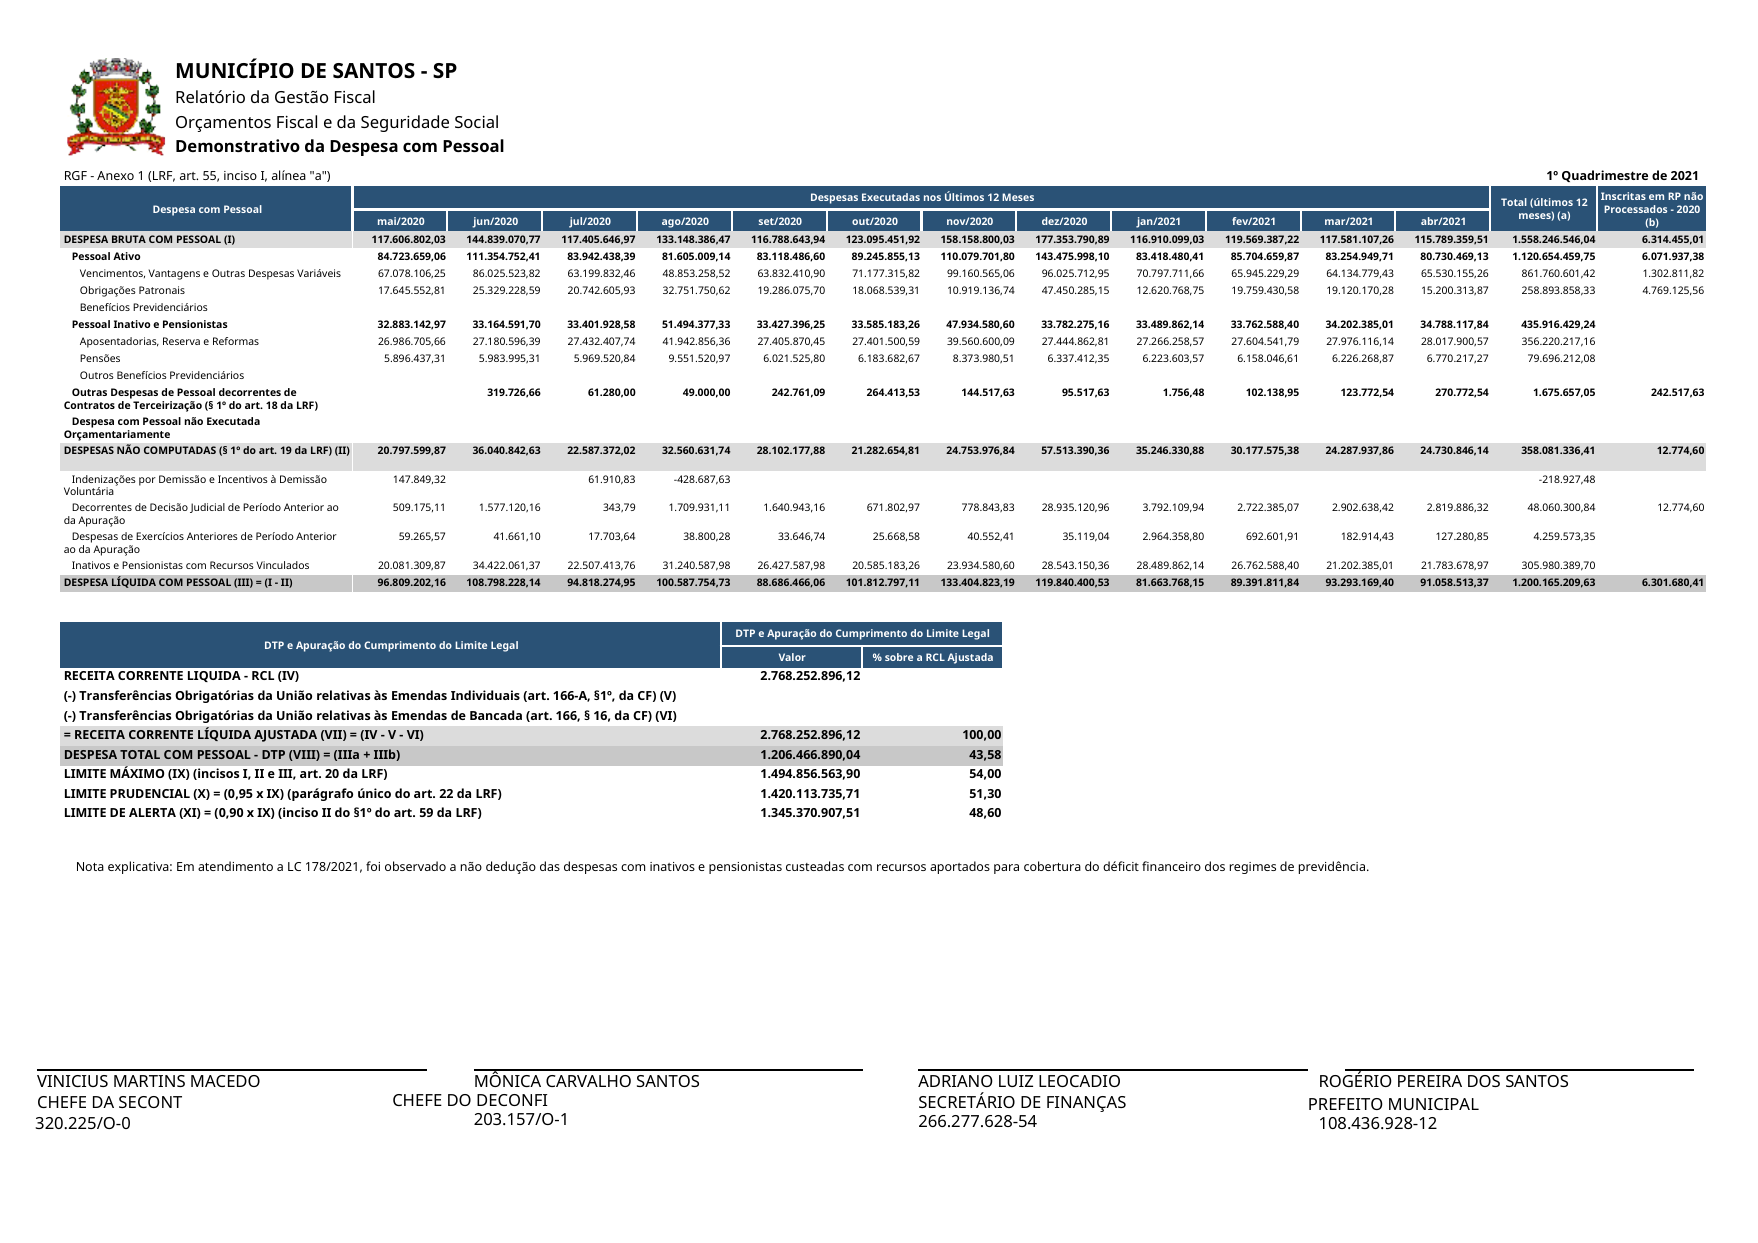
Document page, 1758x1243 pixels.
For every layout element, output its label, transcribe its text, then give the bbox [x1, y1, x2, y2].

table_cell 671.802,97 [827, 500, 921, 529]
table_cell 41.661,10 [447, 529, 542, 558]
table_cell 83.118.486,60 [732, 249, 827, 266]
table_cell 27.604.541,79 [1206, 334, 1301, 351]
table_cell [60, 824, 1674, 1063]
table_cell 89.391.811,84 [1206, 575, 1301, 592]
table_cell 2.768.252.896,12 [721, 668, 862, 687]
table_cell Vencimentos, Vantagens e Outras Despesas Variáveis [60, 266, 352, 283]
table_cell [1490, 368, 1597, 385]
table_cell 63.832.410,90 [732, 266, 827, 283]
table_cell [1504, 168, 1510, 186]
table_cell 79.696.212,08 [1490, 351, 1597, 368]
table_cell 264.413,53 [827, 385, 921, 414]
table_cell 18.068.539,31 [827, 283, 921, 300]
table_cell 65.530.155,26 [1395, 266, 1490, 283]
table_cell DESPESA BRUTA COM PESSOAL (I) [60, 231, 352, 248]
table_cell 71.177.315,82 [827, 266, 921, 283]
table_cell [721, 707, 862, 726]
table_cell Despesa com Pessoal não Executada Orçamentariamente [60, 414, 352, 443]
table_cell (-) Transferências Obrigatórias da União relativas às Emendas Individuais (art. 166-A, §1º, da CF) (V) [60, 687, 721, 707]
table_cell 33.164.591,70 [447, 317, 542, 334]
table_cell [542, 300, 637, 317]
table_cell 33.401.928,58 [542, 317, 637, 334]
table_cell 30.177.575,38 [1206, 443, 1301, 471]
table_cell mar/2021 [1302, 211, 1394, 231]
table_cell 33.762.588,40 [1206, 317, 1301, 334]
table_cell = RECEITA CORRENTE LÍQUIDA AJUSTADA (VII) = (IV - V - VI) [60, 726, 721, 746]
table_cell 509.175,11 [353, 500, 447, 529]
table_cell [637, 300, 732, 317]
table_cell 115.789.359,51 [1395, 231, 1490, 248]
table_cell 20.742.605,93 [542, 283, 637, 300]
table_cell 117.581.107,26 [1301, 231, 1395, 248]
table_cell 15.200.313,87 [1395, 283, 1490, 300]
table_cell [353, 300, 447, 317]
table_cell 6.158.046,61 [1206, 351, 1301, 368]
table_cell ago/2020 [638, 211, 731, 231]
table_cell [637, 368, 732, 385]
table_cell [921, 368, 1016, 385]
table_cell DESPESA TOTAL COM PESSOAL - DTP (VIII) = (IIIa + IIIb) [60, 746, 721, 766]
table_cell [1597, 334, 1706, 351]
table_cell [1597, 471, 1706, 500]
table_cell 27.401.500,59 [827, 334, 921, 351]
table_cell 356.220.217,16 [1490, 334, 1597, 351]
table_cell Orçamentos Fiscal e da Seguridade Social [172, 112, 1706, 136]
table_cell 1.420.113.735,71 [721, 785, 862, 805]
table_cell Obrigações Patronais [60, 283, 352, 300]
table_cell Pensões [60, 351, 352, 368]
table_cell Aposentadorias, Reserva e Reformas [60, 334, 352, 351]
table_cell 21.202.385,01 [1301, 558, 1395, 575]
table_cell 2.768.252.896,12 [721, 726, 862, 746]
table_cell 57.513.390,36 [1016, 443, 1111, 471]
table_cell RGF - Anexo 1 (LRF, art. 55, inciso I, alínea "a") [60, 168, 1503, 186]
table_cell 24.753.976,84 [921, 443, 1016, 471]
table_cell dez/2020 [1017, 211, 1110, 231]
table_cell 31.240.587,98 [637, 558, 732, 575]
table_cell 43,58 [862, 746, 1003, 766]
table_cell LIMITE MÁXIMO (IX) (incisos I, II e III, art. 20 da LRF) [60, 766, 721, 785]
table_cell Outros Benefícios Previdenciários [60, 368, 352, 385]
table_cell abr/2021 [1396, 211, 1489, 231]
table_cell [1016, 300, 1111, 317]
table_cell Despesas Executadas nos Últimos 12 Meses [354, 186, 1489, 208]
table_cell 117.606.802,03 [353, 231, 447, 248]
table_cell 343,79 [542, 500, 637, 529]
table_cell 91.058.513,37 [1395, 575, 1490, 592]
table_cell [1395, 300, 1490, 317]
table_cell set/2020 [733, 211, 826, 231]
table_cell 127.280,85 [1395, 529, 1490, 558]
table_cell % sobre a RCL Ajustada [863, 647, 1002, 668]
table_cell 26.427.587,98 [732, 558, 827, 575]
table_cell 35.246.330,88 [1111, 443, 1206, 471]
table_cell 96.025.712,95 [1016, 266, 1111, 283]
table_cell Relatório da Gestão Fiscal [172, 88, 1575, 112]
table_cell 6.021.525,80 [732, 351, 827, 368]
table_cell [862, 707, 1003, 726]
table_cell 12.774,60 [1597, 443, 1706, 471]
table_cell [172, 161, 1706, 167]
table_cell 177.353.790,89 [1016, 231, 1111, 248]
table_cell 158.158.800,03 [921, 231, 1016, 248]
table_cell 41.942.856,36 [637, 334, 732, 351]
table_cell 119.840.400,53 [1016, 575, 1111, 592]
table_cell 34.202.385,01 [1301, 317, 1395, 334]
table_cell [637, 414, 732, 443]
table_cell 111.354.752,41 [447, 249, 542, 266]
table_cell 1.577.120,16 [447, 500, 542, 529]
table_cell 33.427.396,25 [732, 317, 827, 334]
table_cell 116.910.099,03 [1111, 231, 1206, 248]
table_cell [827, 300, 921, 317]
table_cell [447, 300, 542, 317]
table_cell 27.405.870,45 [732, 334, 827, 351]
table_cell [447, 414, 542, 443]
table_cell [1395, 471, 1490, 500]
table_cell 33.782.275,16 [1016, 317, 1111, 334]
table_cell 86.025.523,82 [447, 266, 542, 283]
table_cell 63.199.832,46 [542, 266, 637, 283]
table_cell [1701, 88, 1706, 112]
table_cell 5.896.437,31 [353, 351, 447, 368]
table_cell jan/2021 [1112, 211, 1205, 231]
table_cell [1597, 414, 1706, 443]
table_cell 116.788.643,94 [732, 231, 827, 248]
table_cell 81.605.009,14 [637, 249, 732, 266]
table_cell 5.969.520,84 [542, 351, 637, 368]
table_cell DTP e Apuração do Cumprimento do Limite Legal [722, 622, 1002, 645]
table_cell 40.552,41 [921, 529, 1016, 558]
table_cell Pessoal Ativo [60, 249, 352, 266]
table_cell 48,60 [862, 805, 1003, 824]
table_cell 47.934.580,60 [921, 317, 1016, 334]
table_cell 61.910,83 [542, 471, 637, 500]
table_cell out/2020 [828, 211, 920, 231]
table_cell 144.839.070,77 [447, 231, 542, 248]
table_cell 4.259.573,35 [1490, 529, 1597, 558]
table_header [166, 59, 172, 167]
table_header [80, 83, 92, 121]
table_cell DESPESAS NÃO COMPUTADAS (§ 1º do art. 19 da LRF) (II) [60, 443, 352, 471]
table_cell 143.475.998,10 [1016, 249, 1111, 266]
table_cell Indenizações por Demissão e Incentivos à Demissão Voluntária [60, 471, 352, 500]
table_cell [1003, 622, 1706, 1063]
table_cell 93.293.169,40 [1301, 575, 1395, 592]
table_cell 242.761,09 [732, 385, 827, 414]
table_cell [1597, 351, 1706, 368]
table_cell 182.914,43 [1301, 529, 1395, 558]
table_cell 34.788.117,84 [1395, 317, 1490, 334]
table_cell 33.585.183,26 [827, 317, 921, 334]
table_cell [1206, 414, 1301, 443]
table_cell 6.071.937,38 [1597, 249, 1706, 266]
table_cell [1597, 529, 1706, 558]
table_cell 123.095.451,92 [827, 231, 921, 248]
table_cell Pessoal Inativo e Pensionistas [60, 317, 352, 334]
table_cell 358.081.336,41 [1490, 443, 1597, 471]
table_cell [353, 414, 447, 443]
table_cell [1111, 414, 1206, 443]
table_cell 48.853.258,52 [637, 266, 732, 283]
table_cell 67.078.106,25 [353, 266, 447, 283]
table_cell [542, 414, 637, 443]
table_cell [1597, 558, 1706, 575]
table_cell 2.902.638,42 [1301, 500, 1395, 529]
table_cell [1701, 168, 1706, 186]
table_cell 258.893.858,33 [1490, 283, 1597, 300]
table_cell RECEITA CORRENTE LIQUIDA - RCL (IV) [60, 668, 721, 687]
table_cell [827, 414, 921, 443]
table_cell jun/2020 [448, 211, 541, 231]
table_cell 6.770.217,27 [1395, 351, 1490, 368]
table_cell [1016, 368, 1111, 385]
table_cell 27.180.596,39 [447, 334, 542, 351]
table_cell Valor [722, 647, 861, 668]
table_cell 39.560.600,09 [921, 334, 1016, 351]
table_cell 270.772,54 [1395, 385, 1490, 414]
table_cell 17.703,64 [542, 529, 637, 558]
table_cell [66, 159, 166, 167]
table_cell 8.373.980,51 [921, 351, 1016, 368]
table_cell 27.444.862,81 [1016, 334, 1111, 351]
table_cell 319.726,66 [447, 385, 542, 414]
table_cell [1597, 317, 1706, 334]
table_cell 9.551.520,97 [637, 351, 732, 368]
table_cell 23.934.580,60 [921, 558, 1016, 575]
table_cell 6.301.680,41 [1597, 575, 1706, 592]
table_cell [1301, 414, 1395, 443]
table_cell [721, 687, 862, 707]
table_cell [732, 471, 827, 500]
table_cell [353, 385, 447, 414]
table_cell 54,00 [862, 766, 1003, 785]
table_cell 83.942.438,39 [542, 249, 637, 266]
table_cell [1395, 368, 1490, 385]
table_cell [1575, 97, 1701, 112]
table_cell [1597, 300, 1706, 317]
table_cell mai/2020 [354, 211, 446, 231]
table_cell [1301, 368, 1395, 385]
table_cell [1575, 79, 1701, 97]
table_cell [1597, 368, 1706, 385]
table_cell 144.517,63 [921, 385, 1016, 414]
table_cell 25.329.228,59 [447, 283, 542, 300]
table_cell 2.819.886,32 [1395, 500, 1490, 529]
table_cell 20.797.599,87 [353, 443, 447, 471]
table_cell 101.812.797,11 [827, 575, 921, 592]
table_cell 83.418.480,41 [1111, 249, 1206, 266]
table_cell 133.148.386,47 [637, 231, 732, 248]
table_cell 5.983.995,31 [447, 351, 542, 368]
table_cell [862, 687, 1003, 707]
table_cell 6.223.603,57 [1111, 351, 1206, 368]
table_cell 21.282.654,81 [827, 443, 921, 471]
table_cell 861.760.601,42 [1490, 266, 1597, 283]
table_cell nov/2020 [923, 211, 1015, 231]
table_cell 61.280,00 [542, 385, 637, 414]
table_cell 70.797.711,66 [1111, 266, 1206, 283]
table_cell 4.769.125,56 [1597, 283, 1706, 300]
table_header [1701, 59, 1706, 87]
table_cell 27.432.407,74 [542, 334, 637, 351]
table_header [140, 83, 152, 119]
table_cell [1016, 414, 1111, 443]
table_header [131, 124, 140, 132]
table_cell 28.935.120,96 [1016, 500, 1111, 529]
table_cell [1301, 471, 1395, 500]
table_cell 1.640.943,16 [732, 500, 827, 529]
table_cell 110.079.701,80 [921, 249, 1016, 266]
table_cell 17.645.552,81 [353, 283, 447, 300]
table_cell 1.558.246.546,04 [1490, 231, 1597, 248]
table_header [66, 59, 166, 158]
table_header [91, 124, 101, 132]
table_cell Decorrentes de Decisão Judicial de Período Anterior ao da Apuração [60, 500, 352, 529]
table_cell [1016, 471, 1111, 500]
table_cell [862, 668, 1003, 687]
table_cell 10.919.136,74 [921, 283, 1016, 300]
table_cell Inscritas em RP não Processados - 2020 (b) [1598, 186, 1706, 231]
table_cell 778.843,83 [921, 500, 1016, 529]
table_cell LIMITE DE ALERTA (XI) = (0,90 x IX) (inciso II do §1º do art. 59 da LRF) [60, 805, 721, 824]
table_cell 123.772,54 [1301, 385, 1395, 414]
table_cell 95.517,63 [1016, 385, 1111, 414]
table_cell [1490, 414, 1597, 443]
table_cell 2.722.385,07 [1206, 500, 1301, 529]
table_cell 35.119,04 [1016, 529, 1111, 558]
table_cell 89.245.855,13 [827, 249, 921, 266]
table_cell DESPESA LÍQUIDA COM PESSOAL (III) = (I - II) [60, 575, 352, 592]
table_cell fev/2021 [1207, 211, 1300, 231]
table_cell 6.183.682,67 [827, 351, 921, 368]
table_cell [542, 368, 637, 385]
table_cell 33.646,74 [732, 529, 827, 558]
table_cell 305.980.389,70 [1490, 558, 1597, 575]
table_cell 100,00 [862, 726, 1003, 746]
table_cell 19.286.075,70 [732, 283, 827, 300]
table_cell 27.266.258,57 [1111, 334, 1206, 351]
table_cell 24.730.846,14 [1395, 443, 1490, 471]
table_cell 32.560.631,74 [637, 443, 732, 471]
table_header [134, 59, 166, 136]
table_cell [1111, 471, 1206, 500]
table_cell 102.138,95 [1206, 385, 1301, 414]
table_cell 84.723.659,06 [353, 249, 447, 266]
table_cell 99.160.565,06 [921, 266, 1016, 283]
table_cell 49.000,00 [637, 385, 732, 414]
table_cell [1206, 368, 1301, 385]
table_cell [827, 471, 921, 500]
table_cell 119.569.387,22 [1206, 231, 1301, 248]
table_cell LIMITE PRUDENCIAL (X) = (0,95 x IX) (parágrafo único do art. 22 da LRF) [60, 785, 721, 805]
table_cell [1206, 471, 1301, 500]
table_cell 28.017.900,57 [1395, 334, 1490, 351]
table_header MUNICÍPIO DE SANTOS - SP [172, 59, 1575, 87]
table_cell Demonstrativo da Despesa com Pessoal [172, 136, 1706, 161]
table_cell 25.668,58 [827, 529, 921, 558]
table_cell 80.730.469,13 [1395, 249, 1490, 266]
table_cell 20.081.309,87 [353, 558, 447, 575]
table_cell [60, 592, 1706, 622]
table_cell 65.945.229,29 [1206, 266, 1301, 283]
table_cell 96.809.202,16 [353, 575, 447, 592]
table_header [60, 59, 66, 167]
table_cell 2.964.358,80 [1111, 529, 1206, 558]
table_cell 1.756,48 [1111, 385, 1206, 414]
table_cell 3.792.109,94 [1111, 500, 1206, 529]
table_cell 28.489.862,14 [1111, 558, 1206, 575]
table_cell -428.687,63 [637, 471, 732, 500]
table_cell 22.587.372,02 [542, 443, 637, 471]
table_cell 100.587.754,73 [637, 575, 732, 592]
table_cell 64.134.779,43 [1301, 266, 1395, 283]
table_cell 12.774,60 [1597, 500, 1706, 529]
table_cell 1.206.466.890,04 [721, 746, 862, 766]
table_cell Despesa com Pessoal [60, 186, 351, 231]
table_cell 1.494.856.563,90 [721, 766, 862, 785]
table_cell [921, 471, 1016, 500]
table_cell 32.751.750,62 [637, 283, 732, 300]
table_cell [447, 471, 542, 500]
table_cell 21.783.678,97 [1395, 558, 1490, 575]
table_cell 94.818.274,95 [542, 575, 637, 592]
table_cell 27.976.116,14 [1301, 334, 1395, 351]
table_cell 81.663.768,15 [1111, 575, 1206, 592]
table_cell 26.762.588,40 [1206, 558, 1301, 575]
table_cell 48.060.300,84 [1490, 500, 1597, 529]
table_cell [1206, 300, 1301, 317]
table_cell [1490, 300, 1597, 317]
table_cell 1º Quadrimestre de 2021 [1510, 168, 1701, 186]
table_cell 12.620.768,75 [1111, 283, 1206, 300]
table_cell 28.102.177,88 [732, 443, 827, 471]
table_cell [921, 414, 1016, 443]
table_cell 19.120.170,28 [1301, 283, 1395, 300]
table_cell [732, 368, 827, 385]
table_cell DTP e Apuração do Cumprimento do Limite Legal [60, 622, 720, 668]
table_cell Inativos e Pensionistas com Recursos Vinculados [60, 558, 352, 575]
table_cell 435.916.429,24 [1490, 317, 1597, 334]
table_cell [353, 368, 447, 385]
table_cell 1.200.165.209,63 [1490, 575, 1597, 592]
table_cell 51.494.377,33 [637, 317, 732, 334]
table_cell 1.709.931,11 [637, 500, 732, 529]
table_cell 19.759.430,58 [1206, 283, 1301, 300]
table_cell -218.927,48 [1490, 471, 1597, 500]
table_header [1575, 59, 1701, 77]
table_cell 32.883.142,97 [353, 317, 447, 334]
table_cell 24.287.937,86 [1301, 443, 1395, 471]
table_cell Benefícios Previdenciários [60, 300, 352, 317]
table_cell jul/2020 [543, 211, 636, 231]
table_cell [447, 368, 542, 385]
table_cell Despesas de Exercícios Anteriores de Período Anterior ao da Apuração [60, 529, 352, 558]
table_cell 85.704.659,87 [1206, 249, 1301, 266]
table_cell 34.422.061,37 [447, 558, 542, 575]
table_cell 6.337.412,35 [1016, 351, 1111, 368]
table_cell 38.800,28 [637, 529, 732, 558]
table_cell 6.226.268,87 [1301, 351, 1395, 368]
table_cell (-) Transferências Obrigatórias da União relativas às Emendas de Bancada (art. 166, § 16, da CF) (VI) [60, 707, 721, 726]
table_cell 83.254.949,71 [1301, 249, 1395, 266]
table_cell 108.798.228,14 [447, 575, 542, 592]
table_cell [1301, 300, 1395, 317]
table_cell [732, 414, 827, 443]
table_cell 28.543.150,36 [1016, 558, 1111, 575]
table_cell Total (últimos 12 meses) (a) [1491, 186, 1596, 231]
table_cell 26.986.705,66 [353, 334, 447, 351]
table_cell [921, 300, 1016, 317]
table_cell 33.489.862,14 [1111, 317, 1206, 334]
table_cell 1.120.654.459,75 [1490, 249, 1597, 266]
table_cell Outras Despesas de Pessoal decorrentes de Contratos de Terceirização (§ 1º do art. 18 da LRF) [60, 385, 352, 414]
table_cell [1395, 414, 1490, 443]
table_cell 242.517,63 [1597, 385, 1706, 414]
table_cell 88.686.466,06 [732, 575, 827, 592]
table_cell 59.265,57 [353, 529, 447, 558]
table_cell 36.040.842,63 [447, 443, 542, 471]
table_cell 117.405.646,97 [542, 231, 637, 248]
table_cell [1111, 368, 1206, 385]
table_cell [827, 368, 921, 385]
table_cell 22.507.413,76 [542, 558, 637, 575]
table_cell 20.585.183,26 [827, 558, 921, 575]
table_cell [1111, 300, 1206, 317]
table_cell 1.302.811,82 [1597, 266, 1706, 283]
table_cell 692.601,91 [1206, 529, 1301, 558]
table_cell [732, 300, 827, 317]
table_cell 47.450.285,15 [1016, 283, 1111, 300]
table_cell 133.404.823,19 [921, 575, 1016, 592]
table_cell 1.345.370.907,51 [721, 805, 862, 824]
table_cell 6.314.455,01 [1597, 231, 1706, 248]
table_cell 1.675.657,05 [1490, 385, 1597, 414]
table_cell 147.849,32 [353, 471, 447, 500]
table_cell 51,30 [862, 785, 1003, 805]
